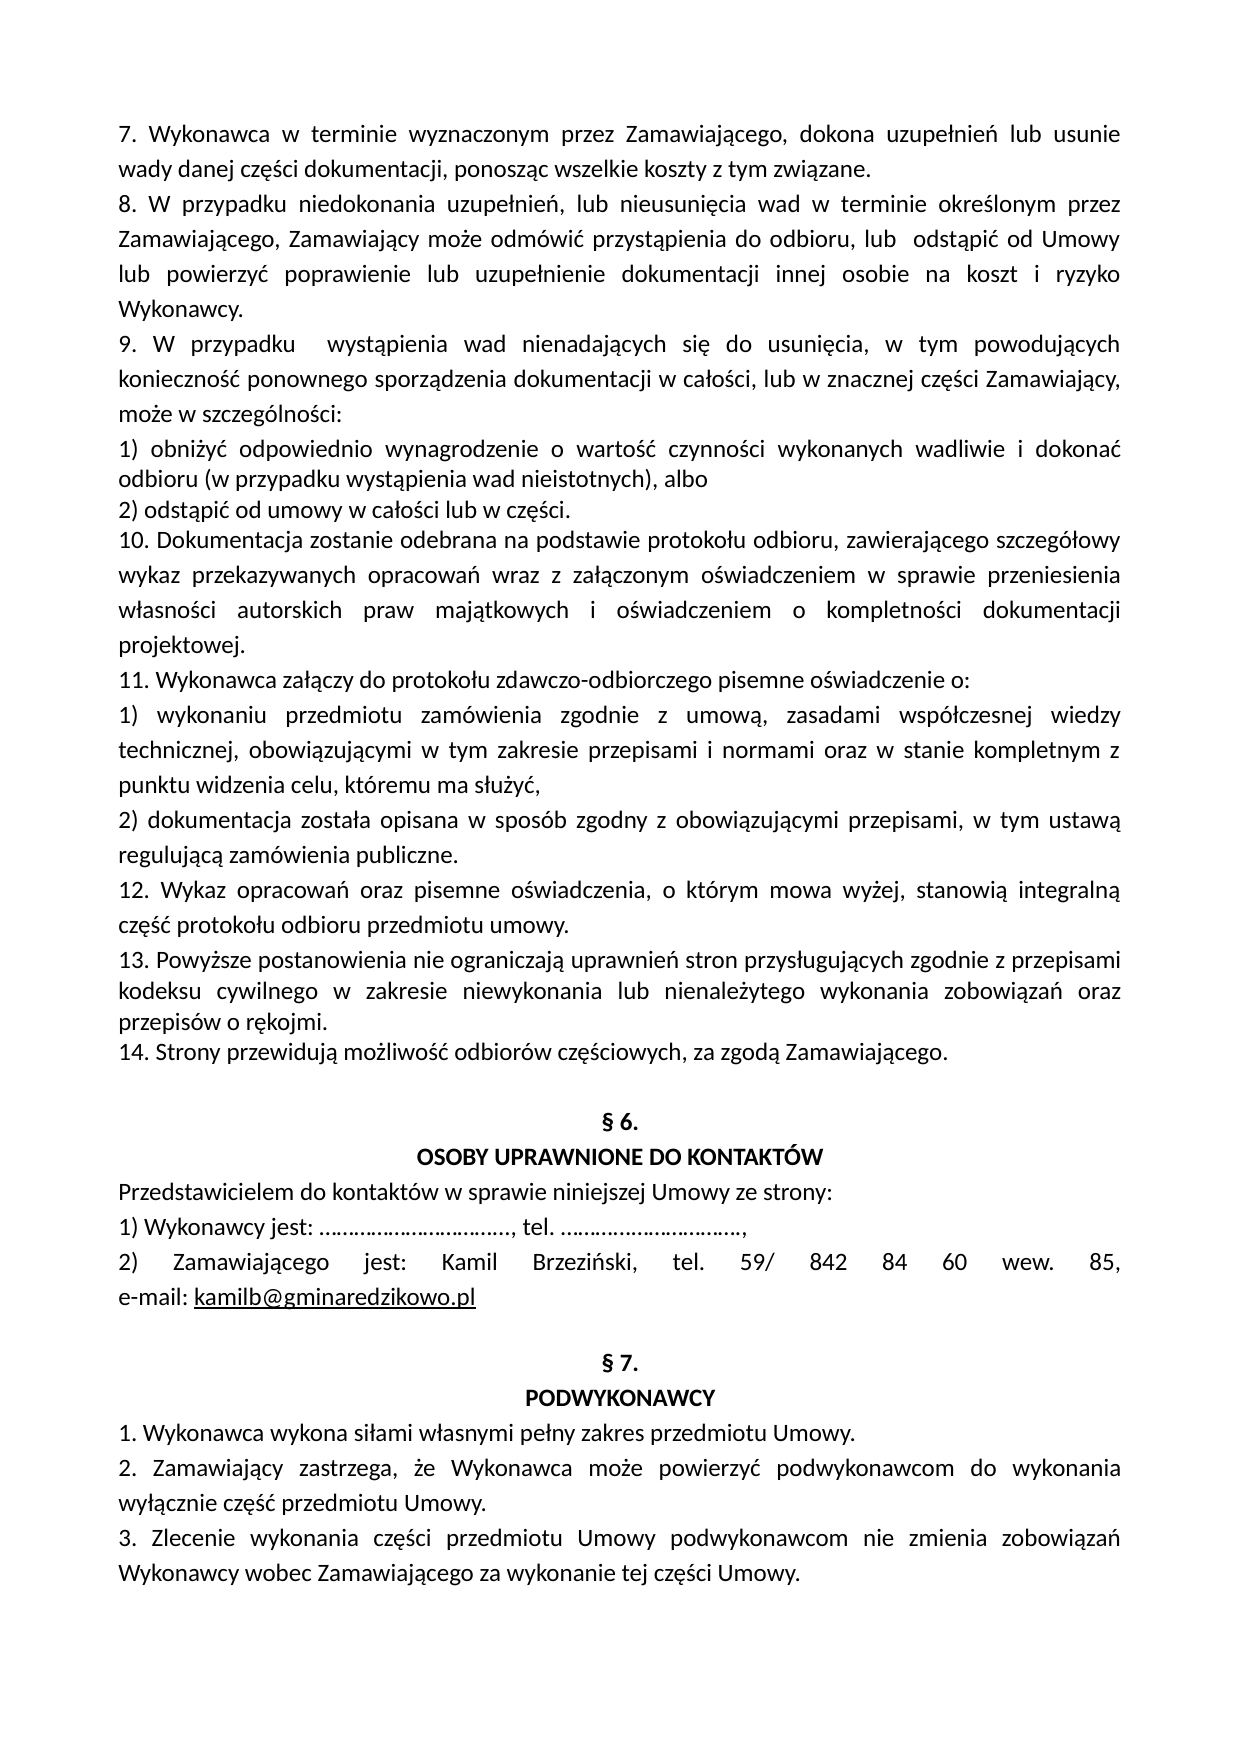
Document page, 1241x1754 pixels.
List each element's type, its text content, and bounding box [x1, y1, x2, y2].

list 2) dokumentacja została opisana w sposób zgodny z obowiązującymi przepisami, w tym ustawą regulującą zamówienia publiczne. [118, 805, 1122, 870]
text OSOBY UPRAWNIONE DO KONTAKTÓW [118, 1141, 1122, 1172]
list 1. Wykonawca wykona siłami własnymi pełny zakres przedmiotu Umowy. [118, 1417, 1122, 1447]
list 11. Wykonawca załączy do protokołu zdawczo-odbiorczego pisemne oświadczenie o: [118, 665, 1122, 695]
list 14. Strony przewidują możliwość odbiorów częściowych, za zgodą Zamawiającego. [118, 1036, 1122, 1067]
list 10. Dokumentacja zostanie odebrana na podstawie protokołu odbioru, zawierającego szczegółowy wykaz przekazywanych opracowań wraz z załączonym oświadczeniem w sprawie przeniesienia własności autorskich praw majątkowych i oświadczeniem o kompletności dokumentacji projektowej. [118, 525, 1122, 660]
text 1) obniżyć odpowiednio wynagrodzenie o wartość czynności wykonanych wadliwie i dokonać odbioru (w przypadku wystąpienia wad nieistotnych), albo [118, 433, 1122, 494]
list 2. Zamawiający zastrzega, że Wykonawca może powierzyć podwykonawcom do wykonania wyłącznie część przedmiotu Umowy. [118, 1452, 1122, 1517]
list 9. W przypadku wystąpienia wad nienadających się do usunięcia, w tym powodujących konieczność ponownego sporządzenia dokumentacji w całości, lub w znacznej części Zamawiający, może w szczególności: [118, 328, 1122, 429]
text § 7. [118, 1347, 1122, 1377]
list 2) Zamawiającego jest: Kamil Brzeziński, tel. 59/ 842 84 60 wew. 85, e-mail: kamilb@gminaredzikowo.pl [118, 1246, 1122, 1312]
list 12. Wykaz opracowań oraz pisemne oświadczenia, o którym mowa wyżej, stanowią integralną część protokołu odbioru przedmiotu umowy. [118, 875, 1122, 940]
list 3. Zlecenie wykonania części przedmiotu Umowy podwykonawcom nie zmienia zobowiązań Wykonawcy wobec Zamawiającego za wykonanie tej części Umowy. [118, 1522, 1122, 1587]
text PODWYKONAWCY [118, 1382, 1122, 1412]
list Przedstawicielem do kontaktów w sprawie niniejszej Umowy ze strony: [118, 1176, 1122, 1207]
list 1) wykonaniu przedmiotu zamówienia zgodnie z umową, zasadami współczesnej wiedzy technicznej, obowiązującymi w tym zakresie przepisami i normami oraz w stanie kompletnym z punktu widzenia celu, któremu ma służyć, [118, 700, 1122, 800]
list 7. Wykonawca w terminie wyznaczonym przez Zamawiającego, dokona uzupełnień lub usunie wady danej części dokumentacji, ponosząc wszelkie koszty z tym związane. [118, 118, 1122, 184]
text 13. Powyższe postanowienia nie ograniczają uprawnień stron przysługujących zgodnie z przepisami kodeksu cywilnego w zakresie niewykonania lub nienależytego wykonania zobowiązań oraz przepisów o rękojmi. [118, 945, 1122, 1036]
text 2) odstąpić od umowy w całości lub w części. [118, 494, 1122, 525]
text § 6. [118, 1106, 1122, 1137]
list 1) Wykonawcy jest: …………………………..., tel. ………...………………., [118, 1211, 1122, 1242]
list 8. W przypadku niedokonania uzupełnień, lub nieusunięcia wad w terminie określonym przez Zamawiającego, Zamawiający może odmówić przystąpienia do odbioru, lub odstąpić od Umowy lub powierzyć poprawienie lub uzupełnienie dokumentacji innej osobie na koszt i ryzyko Wykonawcy. [118, 188, 1122, 324]
